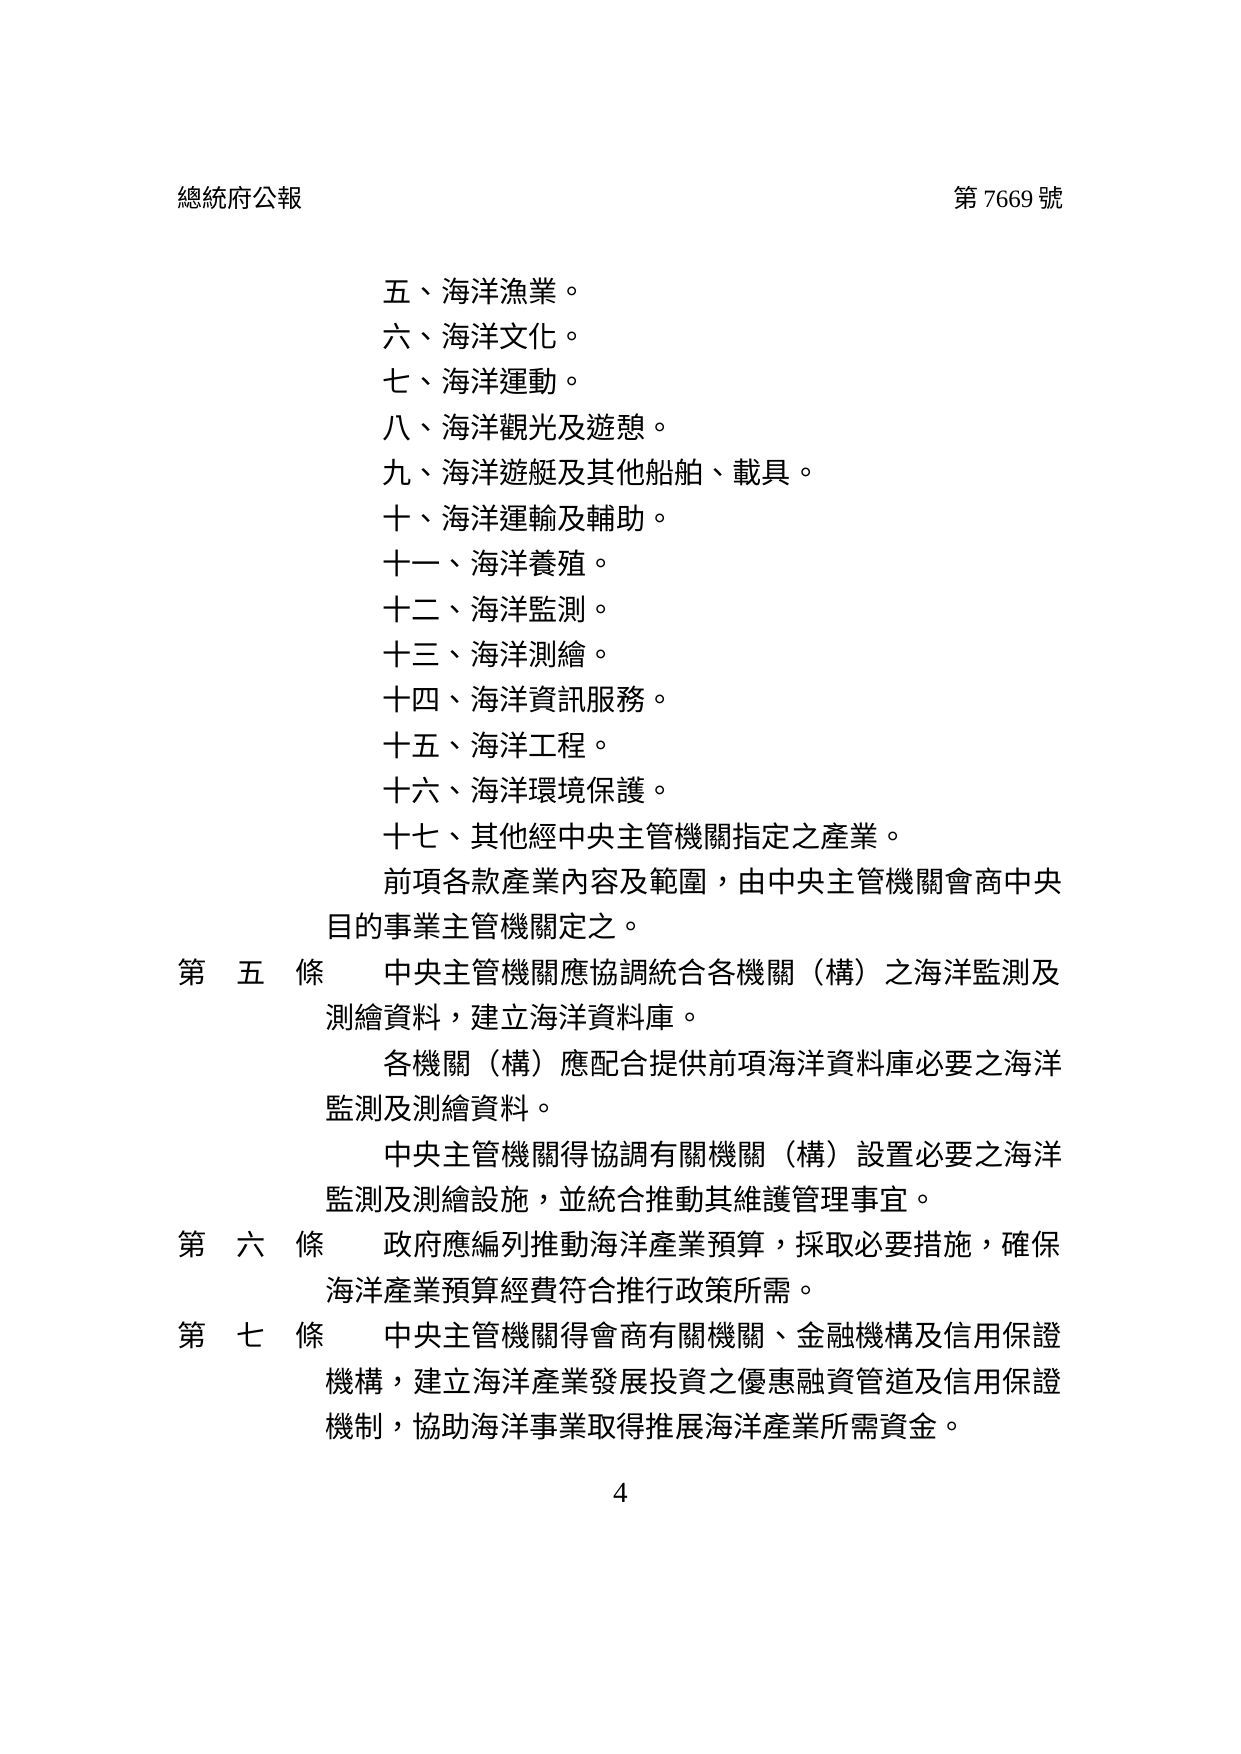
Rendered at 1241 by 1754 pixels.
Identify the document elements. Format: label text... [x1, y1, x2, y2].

text 十七、 其他經中央主管機關指定之產業。 [382, 811, 1063, 856]
text 十六、 海洋環境保護。 [382, 765, 1063, 811]
text 十三、 海洋測繪。 [382, 629, 1063, 674]
text 第 七 條 中央主管機關得會商有關機關、金融機構及信用保證機構，建立海洋產業發展投資之優惠融資管道及信用保證機制，協助海洋事業取得推展海洋產業所需資金。 [177, 1310, 1063, 1447]
text 第 五 條 中央主管機關應協調統合各機關（構）之海洋監測及測繪資料，建立海洋資料庫。 [177, 947, 1063, 1038]
text 前項各款產業內容及範圍，由中央主管機關會商中央目的事業主管機關定之。 [325, 856, 1063, 947]
text 七、 海洋運動。 [382, 357, 1063, 402]
text 六、 海洋文化。 [382, 311, 1063, 357]
text 第 六 條 政府應編列推動海洋產業預算，採取必要措施，確保海洋產業預算經費符合推行政策所需。 [177, 1219, 1063, 1310]
text 十、 海洋運輸及輔助。 [382, 493, 1063, 538]
text 九、 海洋遊艇及其他船舶、載具。 [382, 447, 1063, 493]
text 十二、 海洋監測。 [382, 584, 1063, 629]
text 十五、 海洋工程。 [382, 720, 1063, 765]
text 十四、 海洋資訊服務。 [382, 674, 1063, 720]
text 各機關（構）應配合提供前項海洋資料庫必要之海洋監測及測繪資料。 [325, 1038, 1063, 1129]
text 八、 海洋觀光及遊憩。 [382, 402, 1063, 447]
text 中央主管機關得協調有關機關（構）設置必要之海洋監測及測繪設施，並統合推動其維護管理事宜。 [325, 1129, 1063, 1219]
text 十一、 海洋養殖。 [382, 538, 1063, 584]
text 五、 海洋漁業。 [382, 266, 1063, 311]
